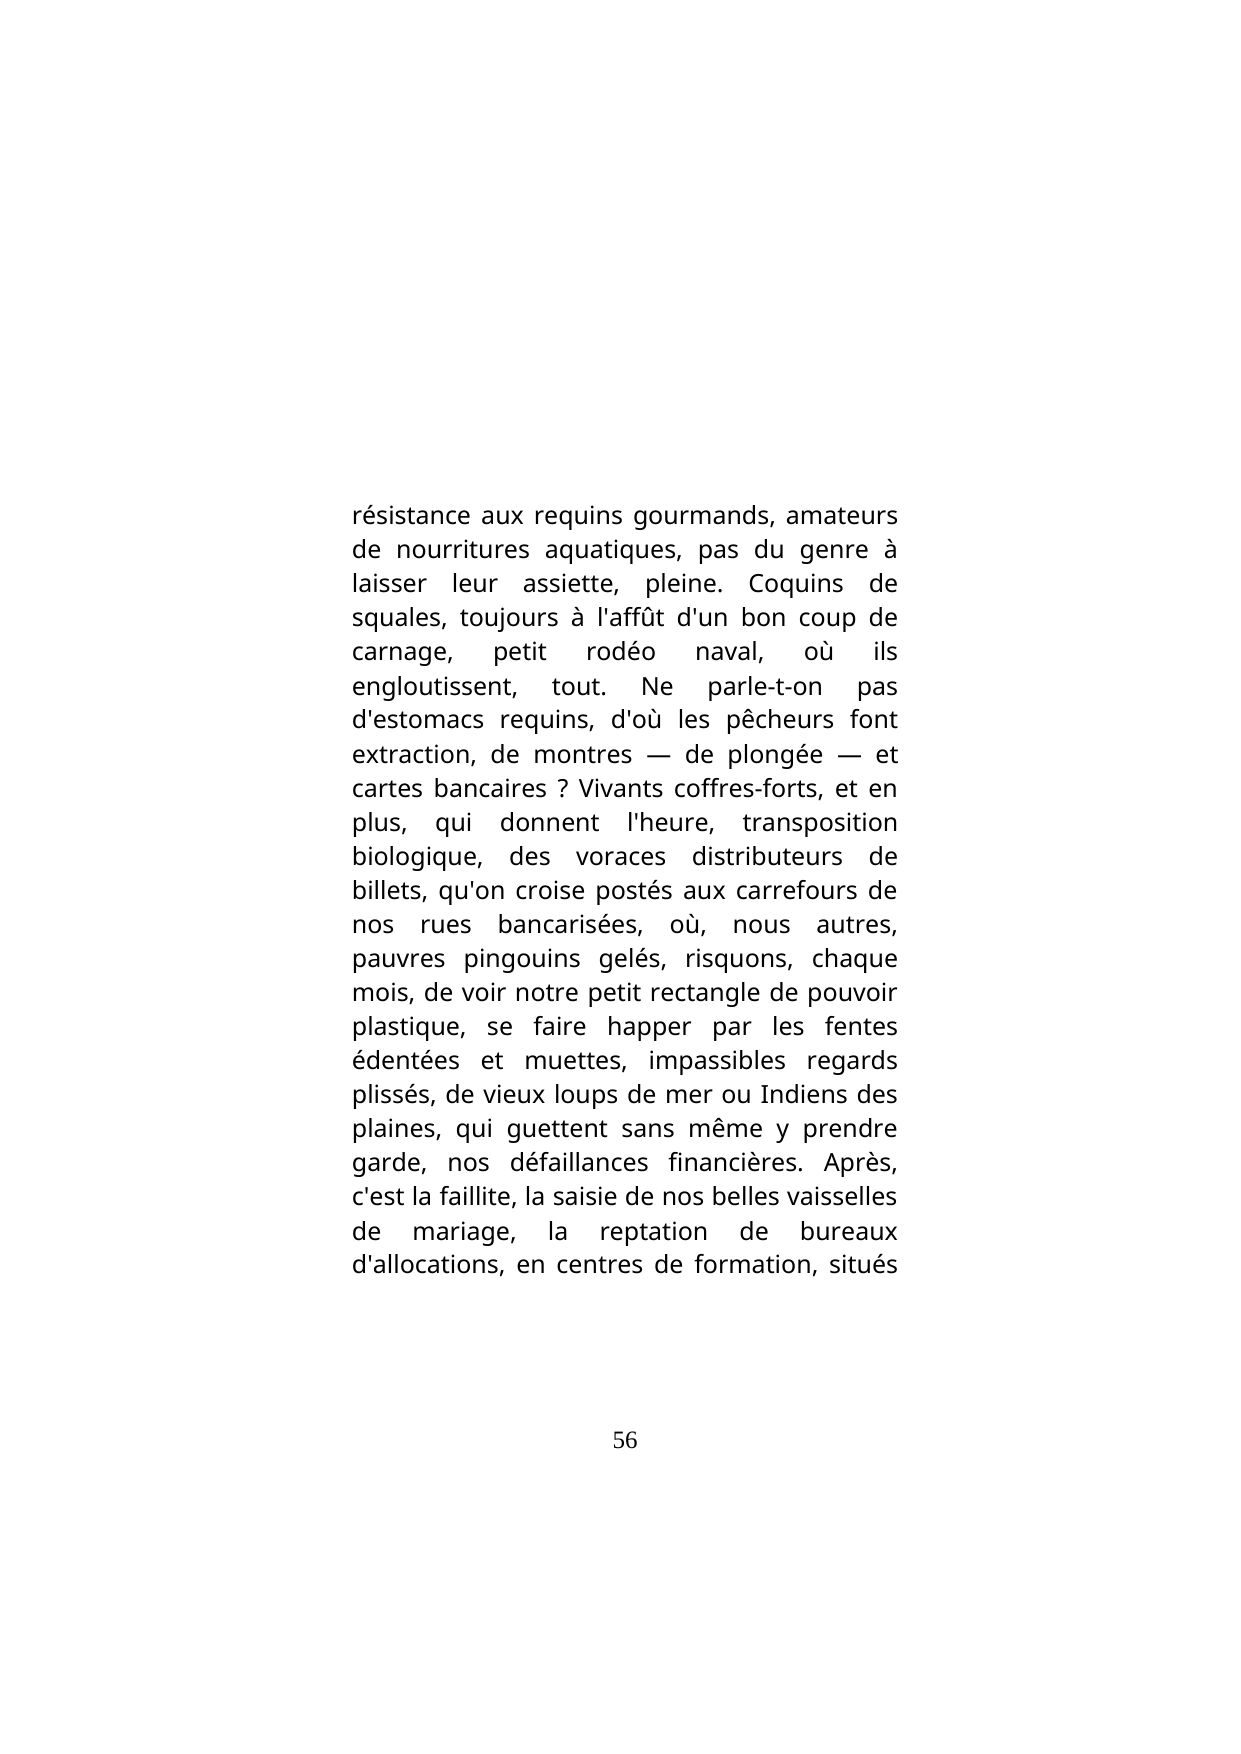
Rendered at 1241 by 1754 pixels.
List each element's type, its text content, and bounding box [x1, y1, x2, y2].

text résistance aux requins gourmands, amateurs de nourritures aquatiques, pas du genre à laisser leur assiette, pleine. Coquins de squales, toujours à l'affût d'un bon coup de carnage, petit rodéo naval, où ils engloutissent, tout. Ne parle-t-on pas d'estomacs requins, d'où les pêcheurs font extraction, de montres — de plongée — et cartes bancaires ? Vivants coffres-forts, et en plus, qui donnent l'heure, transposition biologique, des voraces distributeurs de billets, qu'on croise postés aux carrefours de nos rues bancarisées, où, nous autres, pauvres pingouins gelés, risquons, chaque mois, de voir notre petit rectangle de pouvoir plastique, se faire happer par les fentes édentées et muettes, impassibles regards plissés, de vieux loups de mer ou Indiens des plaines, qui guettent sans même y prendre garde, nos défaillances financières. Après, c'est la faillite, la saisie de nos belles vaisselles de mariage, la reptation de bureaux d'allocations, en centres de formation, situés [352, 498, 898, 1281]
